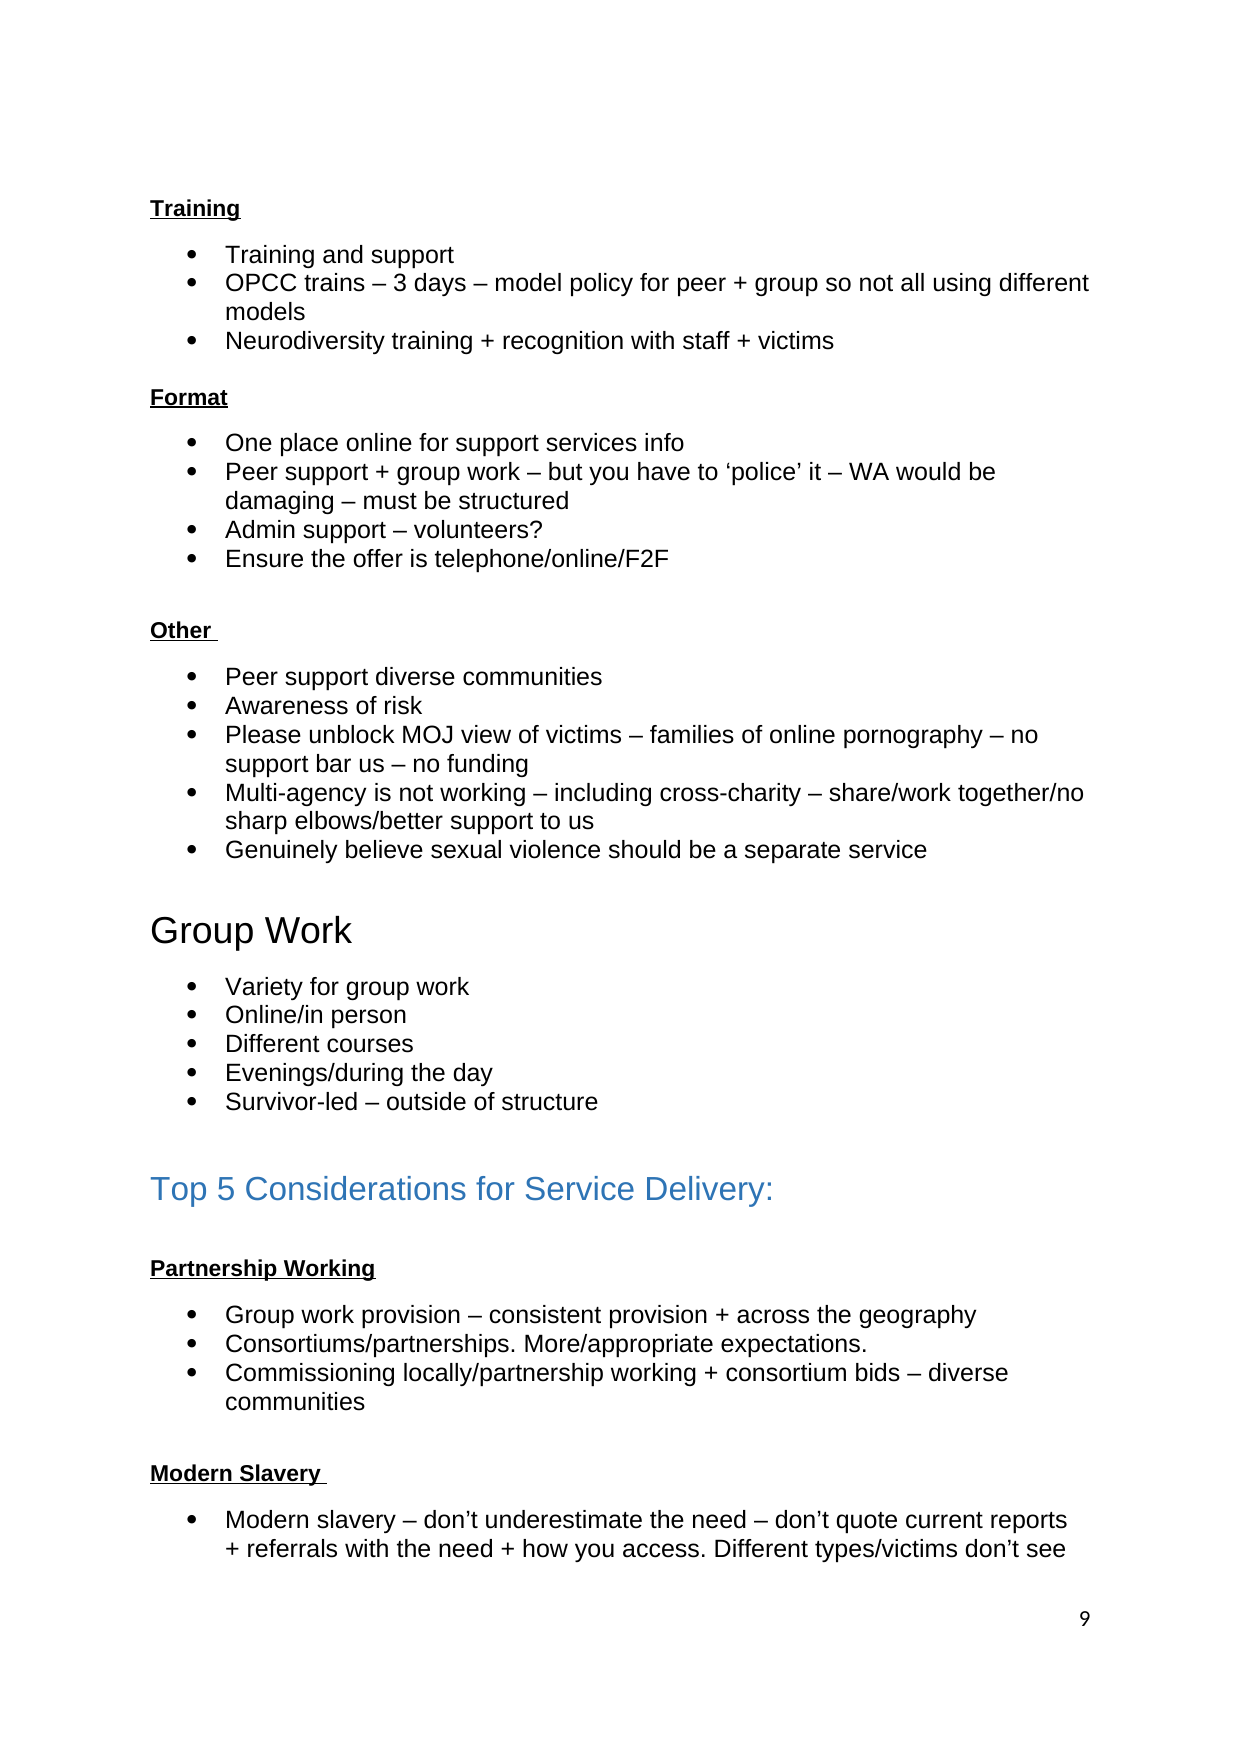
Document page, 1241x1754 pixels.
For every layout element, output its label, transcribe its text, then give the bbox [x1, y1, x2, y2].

list Evenings/during the day [187, 1058, 1090, 1087]
text Group Work [150, 909, 1090, 952]
list Genuinely believe sexual violence should be a separate service [187, 835, 1090, 864]
list Neurodiversity training + recognition with staff + victims [187, 326, 1090, 355]
list Modern slavery – don’t underestimate the need – don’t quote current reports + referrals with the need + how you access. Different types/victims don’t see [187, 1505, 1090, 1563]
list Please unblock MOJ view of victims – families of online pornography – no support bar us – no funding [187, 720, 1090, 777]
list Variety for group work [187, 971, 1090, 1000]
list Multi-agency is not working – including cross-charity – share/work together/no sharp elbows/better support to us [187, 777, 1090, 835]
list Training and support [187, 239, 1090, 268]
list Survivor-led – outside of structure [187, 1087, 1090, 1116]
list Ensure the offer is telephone/online/F2F [187, 544, 1090, 573]
text Training [150, 195, 1090, 221]
list Group work provision – consistent provision + across the geography [187, 1300, 1090, 1329]
text Partnership Working [150, 1255, 1090, 1282]
list Awareness of risk [187, 691, 1090, 720]
list Admin support – volunteers? [187, 515, 1090, 544]
text Modern Slavery [150, 1460, 1090, 1487]
list Different courses [187, 1029, 1090, 1058]
list Peer support + group work – but you have to ‘police’ it – WA would be damaging – must be structured [187, 457, 1090, 515]
list OPCC trains – 3 days – model policy for peer + group so not all using different models [187, 268, 1090, 326]
list Peer support diverse communities [187, 662, 1090, 691]
list Consortiums/partnerships. More/appropriate expectations. [187, 1329, 1090, 1358]
text Other [150, 617, 1090, 644]
subtitle Top 5 Considerations for Service Delivery: [150, 1169, 1090, 1208]
list One place online for support services info [187, 428, 1090, 457]
list Commissioning locally/partnership working + consortium bids – diverse communities [187, 1358, 1090, 1415]
list Online/in person [187, 1000, 1090, 1029]
text Format [150, 384, 1090, 410]
